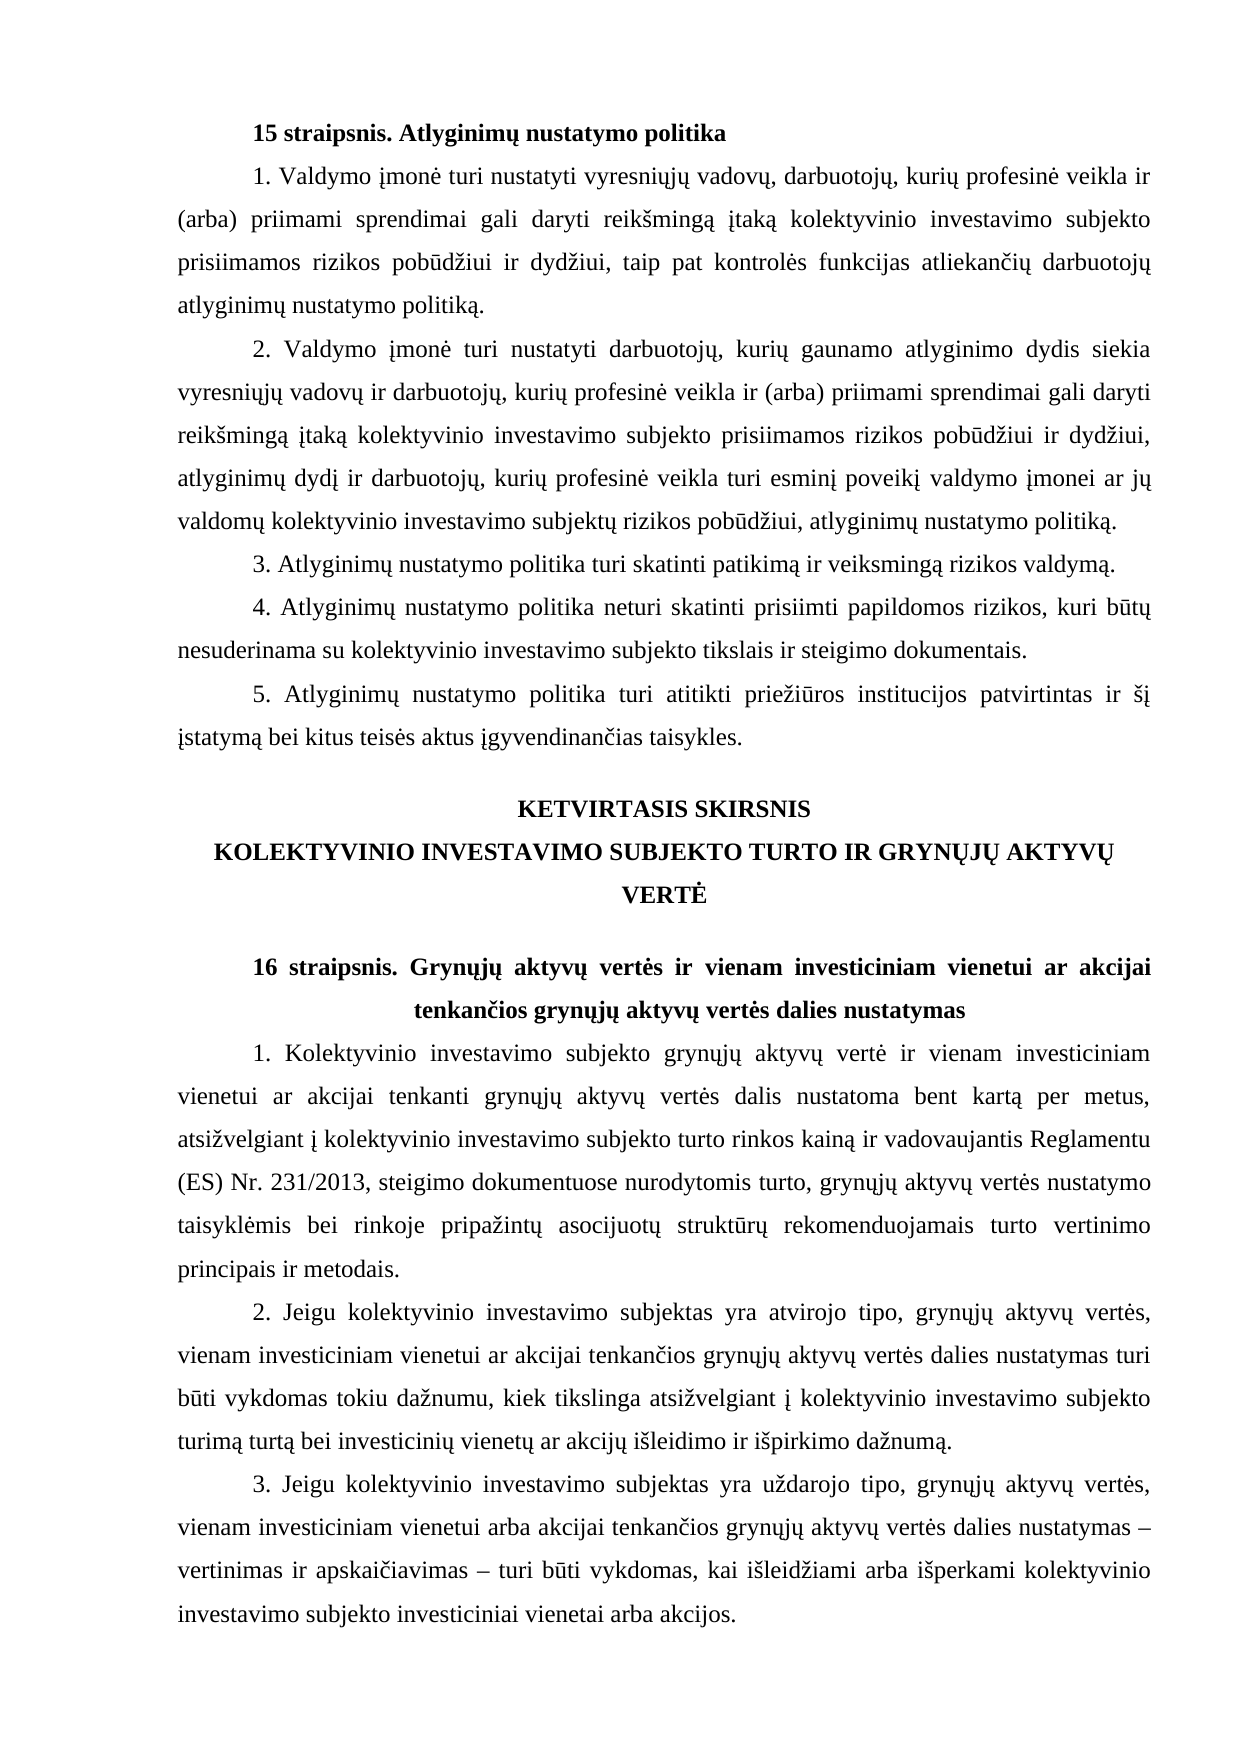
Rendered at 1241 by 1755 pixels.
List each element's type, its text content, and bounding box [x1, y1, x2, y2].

text 1. Valdymo įmonė turi nustatyti vyresniųjų vadovų, darbuotojų, kurių profesinė veikla ir (arba) priimami sprendimai gali daryti reikšmingą įtaką kolektyvinio investavimo subjekto prisiimamos rizikos pobūdžiui ir dydžiui, taip pat kontrolės funkcijas atliekančių darbuotojų atlyginimų nustatymo politiką. [177, 161, 1152, 319]
text 3. Jeigu kolektyvinio investavimo subjektas yra uždarojo tipo, grynųjų aktyvų vertės, vienam investiciniam vienetui arba akcijai tenkančios grynųjų aktyvų vertės dalies nustatymas – vertinimas ir apskaičiavimas – turi būti vykdomas, kai išleidžiami arba išperkami kolektyvinio investavimo subjekto investiciniai vienetai arba akcijos. [177, 1469, 1152, 1627]
text KOLEKTYVINIO INVESTAVIMO SUBJEKTO TURTO IR GRYNŲJŲ AKTYVŲ VERTĖ [177, 837, 1152, 909]
text 16 straipsnis. Grynųjų aktyvų vertės ir vienam investiciniam vienetui ar akcijai tenkančios grynųjų aktyvų vertės dalies nustatymas [252, 952, 1152, 1024]
text 2. Valdymo įmonė turi nustatyti darbuotojų, kurių gaunamo atlyginimo dydis siekia vyresniųjų vadovų ir darbuotojų, kurių profesinė veikla ir (arba) priimami sprendimai gali daryti reikšmingą įtaką kolektyvinio investavimo subjekto prisiimamos rizikos pobūdžiui ir dydžiui, atlyginimų dydį ir darbuotojų, kurių profesinė veikla turi esminį poveikį valdymo įmonei ar jų valdomų kolektyvinio investavimo subjektų rizikos pobūdžiui, atlyginimų nustatymo politiką. [177, 334, 1152, 535]
text 1. Kolektyvinio investavimo subjekto grynųjų aktyvų vertė ir vienam investiciniam vienetui ar akcijai tenkanti grynųjų aktyvų vertės dalis nustatoma bent kartą per metus, atsižvelgiant į kolektyvinio investavimo subjekto turto rinkos kainą ir vadovaujantis Reglamentu (ES) Nr. 231/2013, steigimo dokumentuose nurodytomis turto, grynųjų aktyvų vertės nustatymo taisyklėmis bei rinkoje pripažintų asocijuotų struktūrų rekomenduojamais turto vertinimo principais ir metodais. [177, 1038, 1152, 1282]
text 4. Atlyginimų nustatymo politika neturi skatinti prisiimti papildomos rizikos, kuri būtų nesuderinama su kolektyvinio investavimo subjekto tikslais ir steigimo dokumentais. [177, 592, 1152, 664]
text 5. Atlyginimų nustatymo politika turi atitikti priežiūros institucijos patvirtintas ir šį įstatymą bei kitus teisės aktus įgyvendinančias taisykles. [177, 679, 1152, 751]
text 2. Jeigu kolektyvinio investavimo subjektas yra atvirojo tipo, grynųjų aktyvų vertės, vienam investiciniam vienetui ar akcijai tenkančios grynųjų aktyvų vertės dalies nustatymas turi būti vykdomas tokiu dažnumu, kiek tikslinga atsižvelgiant į kolektyvinio investavimo subjekto turimą turtą bei investicinių vienetų ar akcijų išleidimo ir išpirkimo dažnumą. [177, 1297, 1152, 1455]
text KETVIRTASIS SKIRSNIS [177, 794, 1152, 822]
text 3. Atlyginimų nustatymo politika turi skatinti patikimą ir veiksmingą rizikos valdymą. [177, 549, 1152, 578]
text 15 straipsnis. Atlyginimų nustatymo politika [177, 118, 1152, 147]
